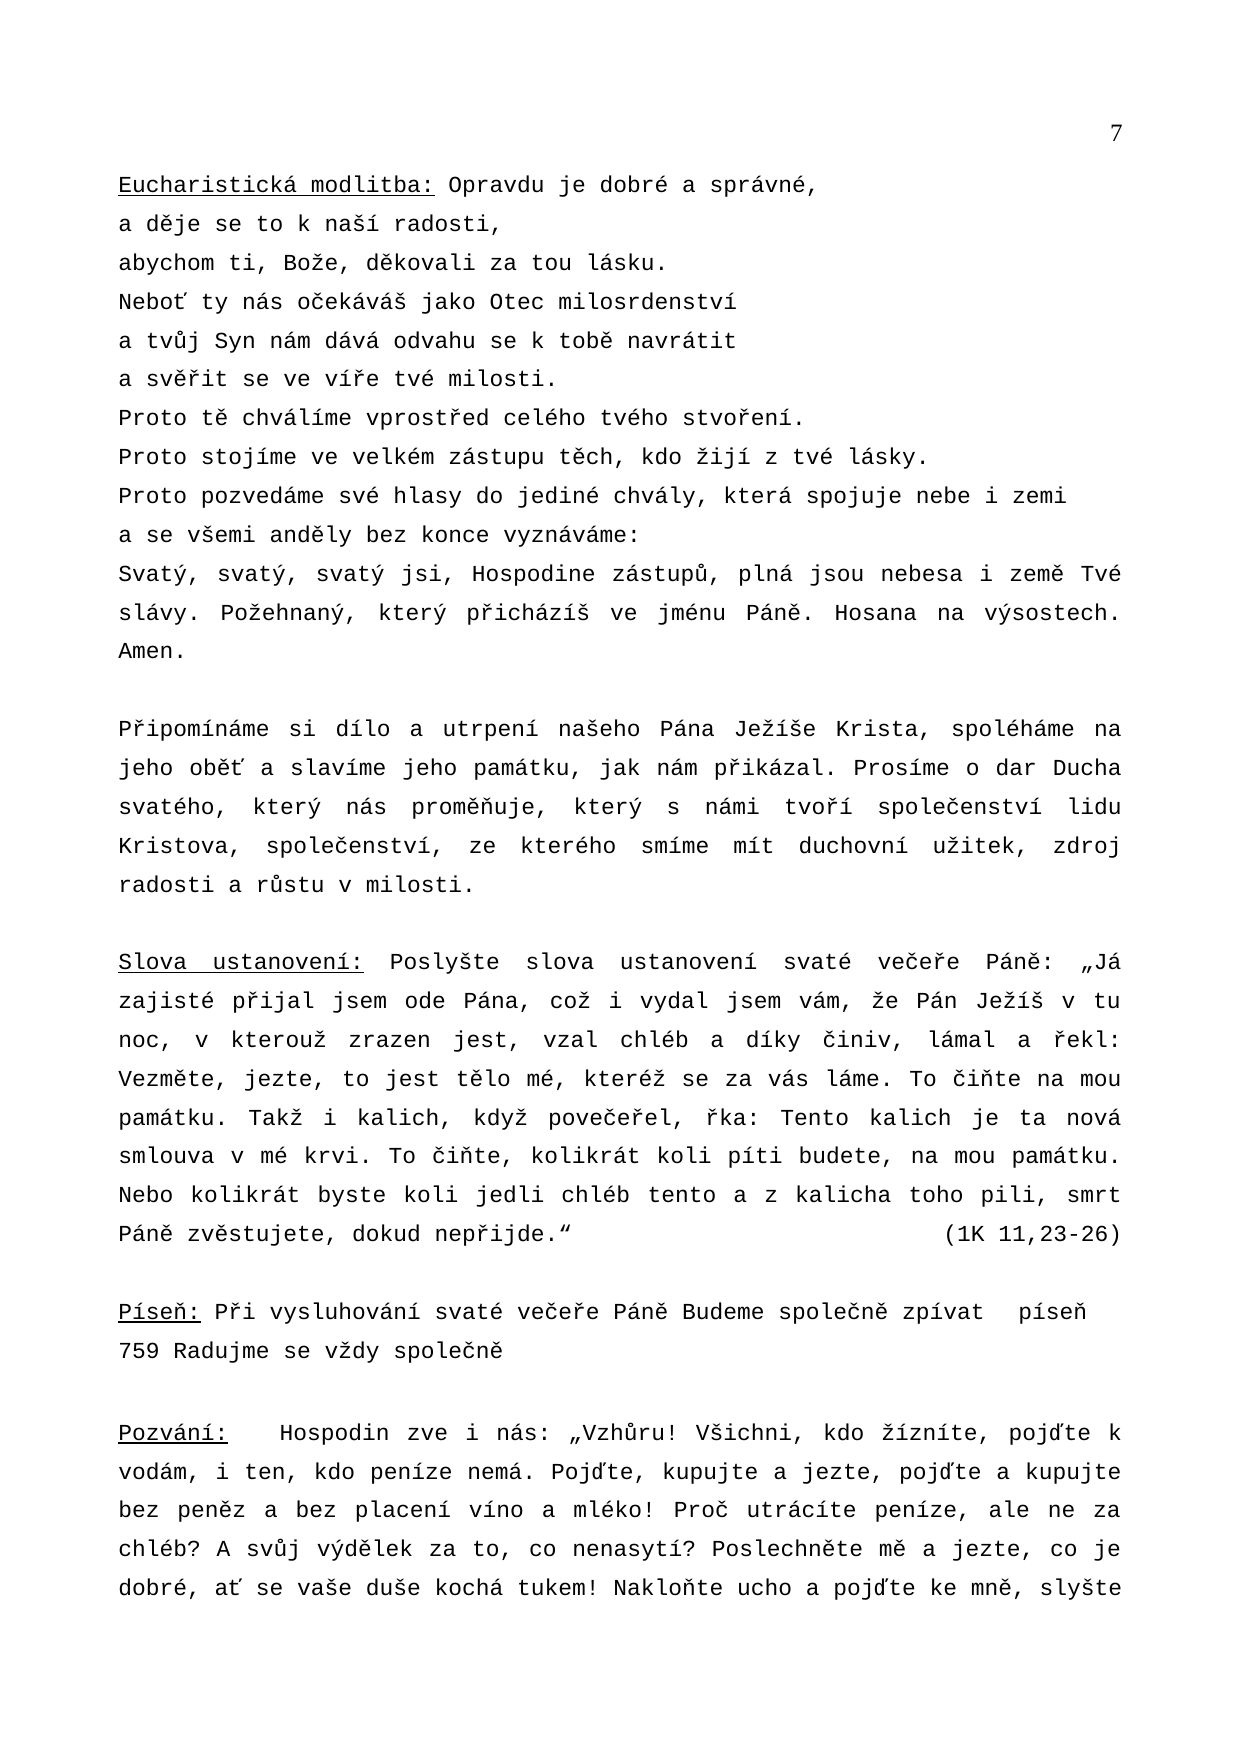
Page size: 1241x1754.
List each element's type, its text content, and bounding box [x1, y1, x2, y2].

text 759 Radujme se vždy společně [118, 1339, 1122, 1365]
text Pozvání: Hospodin zve i nás: „Vzhůru! Všichni, kdo žízníte, pojďte k vodám, i ten, kdo peníze nemá. Pojďte, kupujte a jezte, pojďte a kupujte bez peněz a bez placení víno a mléko! Proč utrácíte peníze, ale ne za chléb? A svůj výdělek za to, co nenasytí? Poslechněte mě a jezte, co je dobré, ať se vaše duše kochá tukem! Nakloňte ucho a pojďte ke mně, slyšte [118, 1421, 1122, 1602]
text Eucharistická modlitba: Opravdu je dobré a správné, a děje se to k naší radosti, abychom ti, Bože, děkovali za tou lásku. Neboť ty nás očekáváš jako Otec milosrdenství a tvůj Syn nám dává odvahu se k tobě navrátit a svěřit se ve víře tvé milosti. Proto tě chválíme vprostřed celého tvého stvoření. Proto stojíme ve velkém zástupu těch, kdo žijí z tvé lásky. Proto pozvedáme své hlasy do jediné chvály, která spojuje nebe i zemi a se všemi anděly bez konce vyznáváme: [118, 173, 1122, 549]
text Připomínáme si dílo a utrpení našeho Pána Ježíše Krista, spoléháme na jeho oběť a slavíme jeho památku, jak nám přikázal. Prosíme o dar Ducha svatého, který nás proměňuje, který s námi tvoří společenství lidu Kristova, společenství, ze kterého smíme mít duchovní užitek, zdroj radosti a růstu v milosti. [118, 717, 1122, 899]
text Píseň: Při vysluhování svaté večeře Páně Budeme společně zpívat píseň [118, 1300, 1122, 1326]
text Slova ustanovení: Poslyšte slova ustanovení svaté večeře Páně: „Já zajisté přijal jsem ode Pána, což i vydal jsem vám, že Pán Ježíš v tu noc, v kterouž zrazen jest, vzal chléb a díky činiv, lámal a řekl: Vezměte, jezte, to jest tělo mé, kteréž se za vás láme. To čiňte na mou památku. Takž i kalich, když povečeřel, řka: Tento kalich je ta nová smlouva v mé krvi. To čiňte, kolikrát koli píti budete, na mou památku. Nebo kolikrát byste koli jedli chléb tento a z kalicha toho pili, smrt Páně zvěstujete, dokud nepřijde.“ (1K 11,23-26) [118, 951, 1122, 1248]
text Svatý, svatý, svatý jsi, Hospodine zástupů, plná jsou nebesa i země Tvé slávy. Požehnaný, který přicházíš ve jménu Páně. Hosana na výsostech. Amen. [118, 562, 1122, 666]
